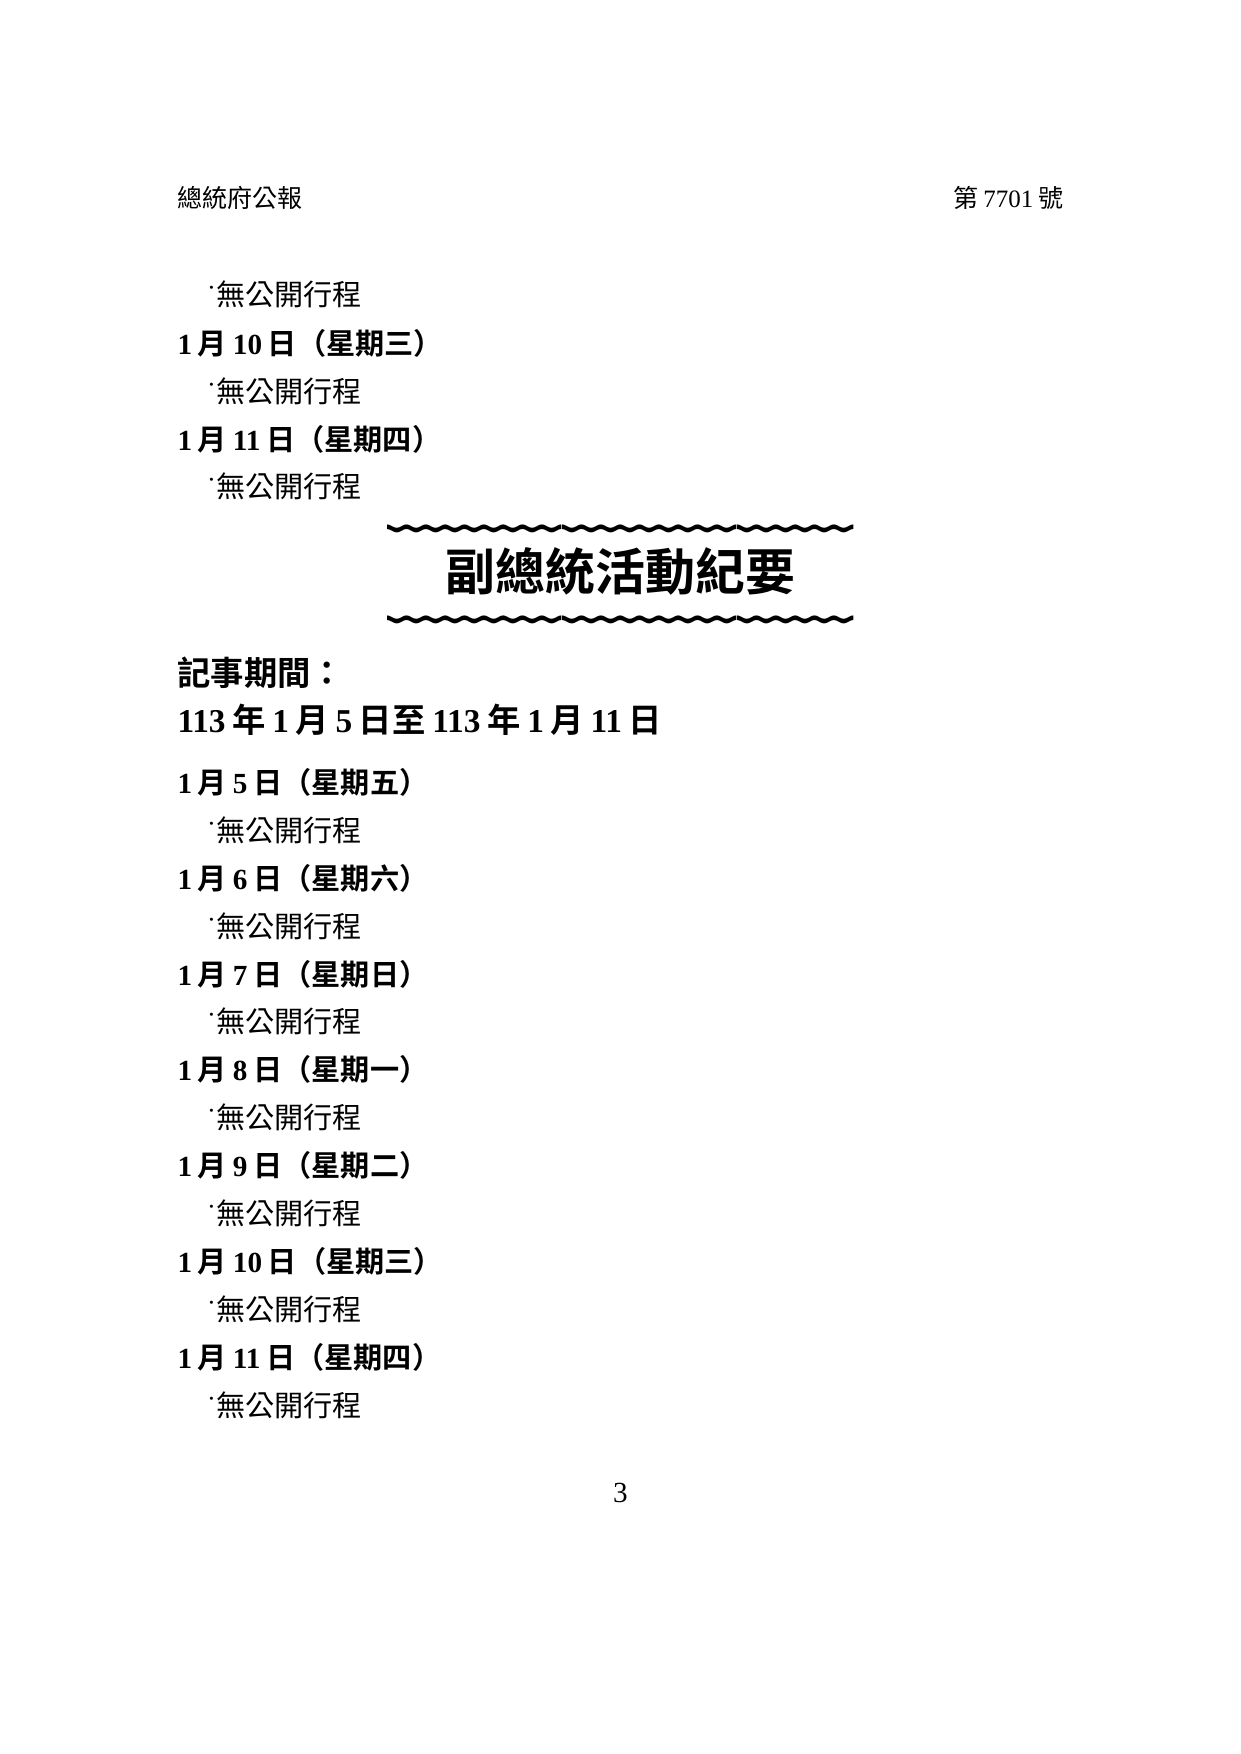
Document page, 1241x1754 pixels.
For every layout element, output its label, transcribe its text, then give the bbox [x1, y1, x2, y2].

text 1月8日（星期一） [177, 1042, 1063, 1090]
text 113年1月5日至113年1月11日 [177, 694, 1063, 742]
text 記事期間： [177, 647, 1063, 694]
text ﹏﹏﹏﹏﹏﹏﹏﹏ [177, 507, 1063, 532]
text 1月9日（星期二） [177, 1138, 1063, 1186]
text ˙無公開行程 [206, 266, 1063, 316]
text ˙無公開行程 [206, 803, 1063, 851]
text ˙無公開行程 [206, 1282, 1063, 1330]
text 1月6日（星期六） [177, 851, 1063, 899]
text 1月11日（星期四） [177, 1330, 1063, 1378]
text 1月11日（星期四） [177, 412, 1063, 459]
text ˙無公開行程 [206, 899, 1063, 947]
text ˙無公開行程 [206, 1186, 1063, 1234]
text ˙無公開行程 [206, 1090, 1063, 1138]
text ˙無公開行程 [206, 1378, 1063, 1426]
text 1月10日（星期三） [177, 316, 1063, 364]
text 1月10日（星期三） [177, 1234, 1063, 1282]
text 1月5日（星期五） [177, 755, 1063, 803]
text 副總統活動紀要 [177, 532, 1063, 605]
text ˙無公開行程 [206, 459, 1063, 507]
text ﹏﹏﹏﹏﹏﹏﹏﹏ [177, 605, 1063, 622]
text ˙無公開行程 [206, 994, 1063, 1042]
text 1月7日（星期日） [177, 947, 1063, 994]
text ˙無公開行程 [206, 364, 1063, 412]
